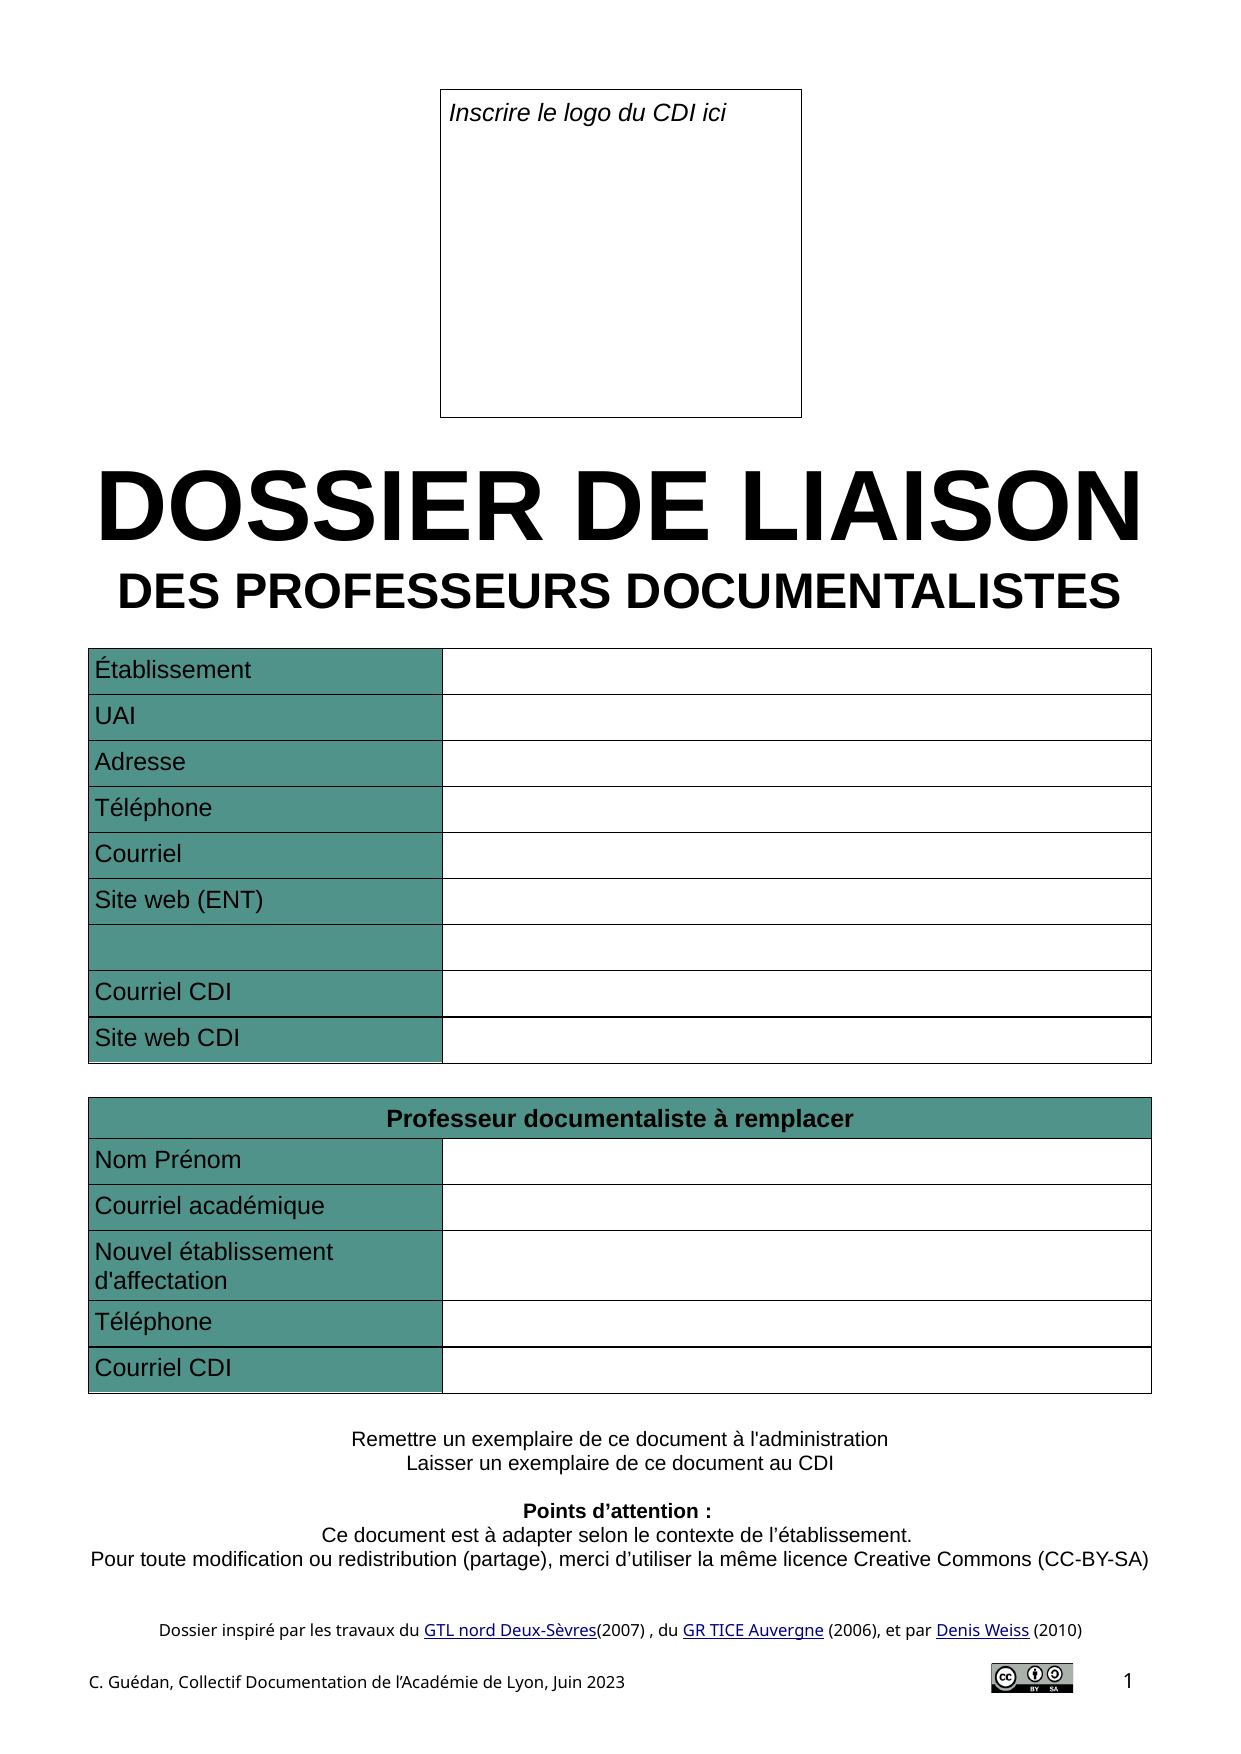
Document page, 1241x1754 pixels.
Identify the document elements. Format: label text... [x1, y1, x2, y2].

table_header Professeur documentaliste à remplacer [89, 1098, 1151, 1138]
text Laisser un exemplaire de ce document au CDI [88, 1451, 1152, 1475]
table_cell [89, 925, 442, 970]
text Pour toute modification ou redistribution (partage), merci d’utiliser la même licence Creative Commons (CC-BY-SA) [88, 1547, 1152, 1571]
table_cell [443, 787, 1151, 832]
table_header Établissement [89, 649, 442, 694]
text Ce document est à adapter selon le contexte de l’établissement. [88, 1523, 1152, 1547]
text Dossier inspiré par les travaux du GTL nord Deux-Sèvres(2007) , du GR TICE Auvergne (2006), et par Denis Weiss (2010) [88, 1619, 1152, 1641]
table_cell Nouvel établissement d'affectation [89, 1231, 442, 1300]
table_cell [443, 1301, 1151, 1346]
text DES PROFESSEURS DOCUMENTALISTES [88, 562, 1152, 619]
picture [991, 1663, 1074, 1693]
text Remettre un exemplaire de ce document à l'administration [88, 1427, 1152, 1451]
table_cell Nom Prénom [89, 1139, 442, 1184]
table_header [443, 649, 1151, 694]
table_cell Téléphone [89, 1301, 442, 1346]
table_cell [443, 1348, 1151, 1392]
table_cell [443, 695, 1151, 740]
table_cell Téléphone [89, 787, 442, 832]
table_cell Site web CDI [89, 1018, 442, 1062]
text Inscrire le logo du CDI ici [448, 97, 792, 126]
table_cell [443, 741, 1151, 786]
table_cell UAI [89, 695, 442, 740]
table_cell [443, 833, 1151, 878]
table_cell [443, 1139, 1151, 1184]
table_cell [443, 971, 1151, 1016]
table_cell [443, 1018, 1151, 1062]
table_cell [443, 1185, 1151, 1230]
table_cell Courriel [89, 833, 442, 878]
table_cell Adresse [89, 741, 442, 786]
table_cell [443, 925, 1151, 970]
table_cell Courriel académique [89, 1185, 442, 1230]
table_cell Site web (ENT) [89, 879, 442, 924]
table_cell [443, 1231, 1151, 1300]
table_cell Courriel CDI [89, 971, 442, 1016]
text Points d’attention : [88, 1499, 1152, 1523]
table_cell Courriel CDI [89, 1348, 442, 1392]
table_cell [443, 879, 1151, 924]
text DOSSIER DE LIAISON [88, 59, 1152, 562]
